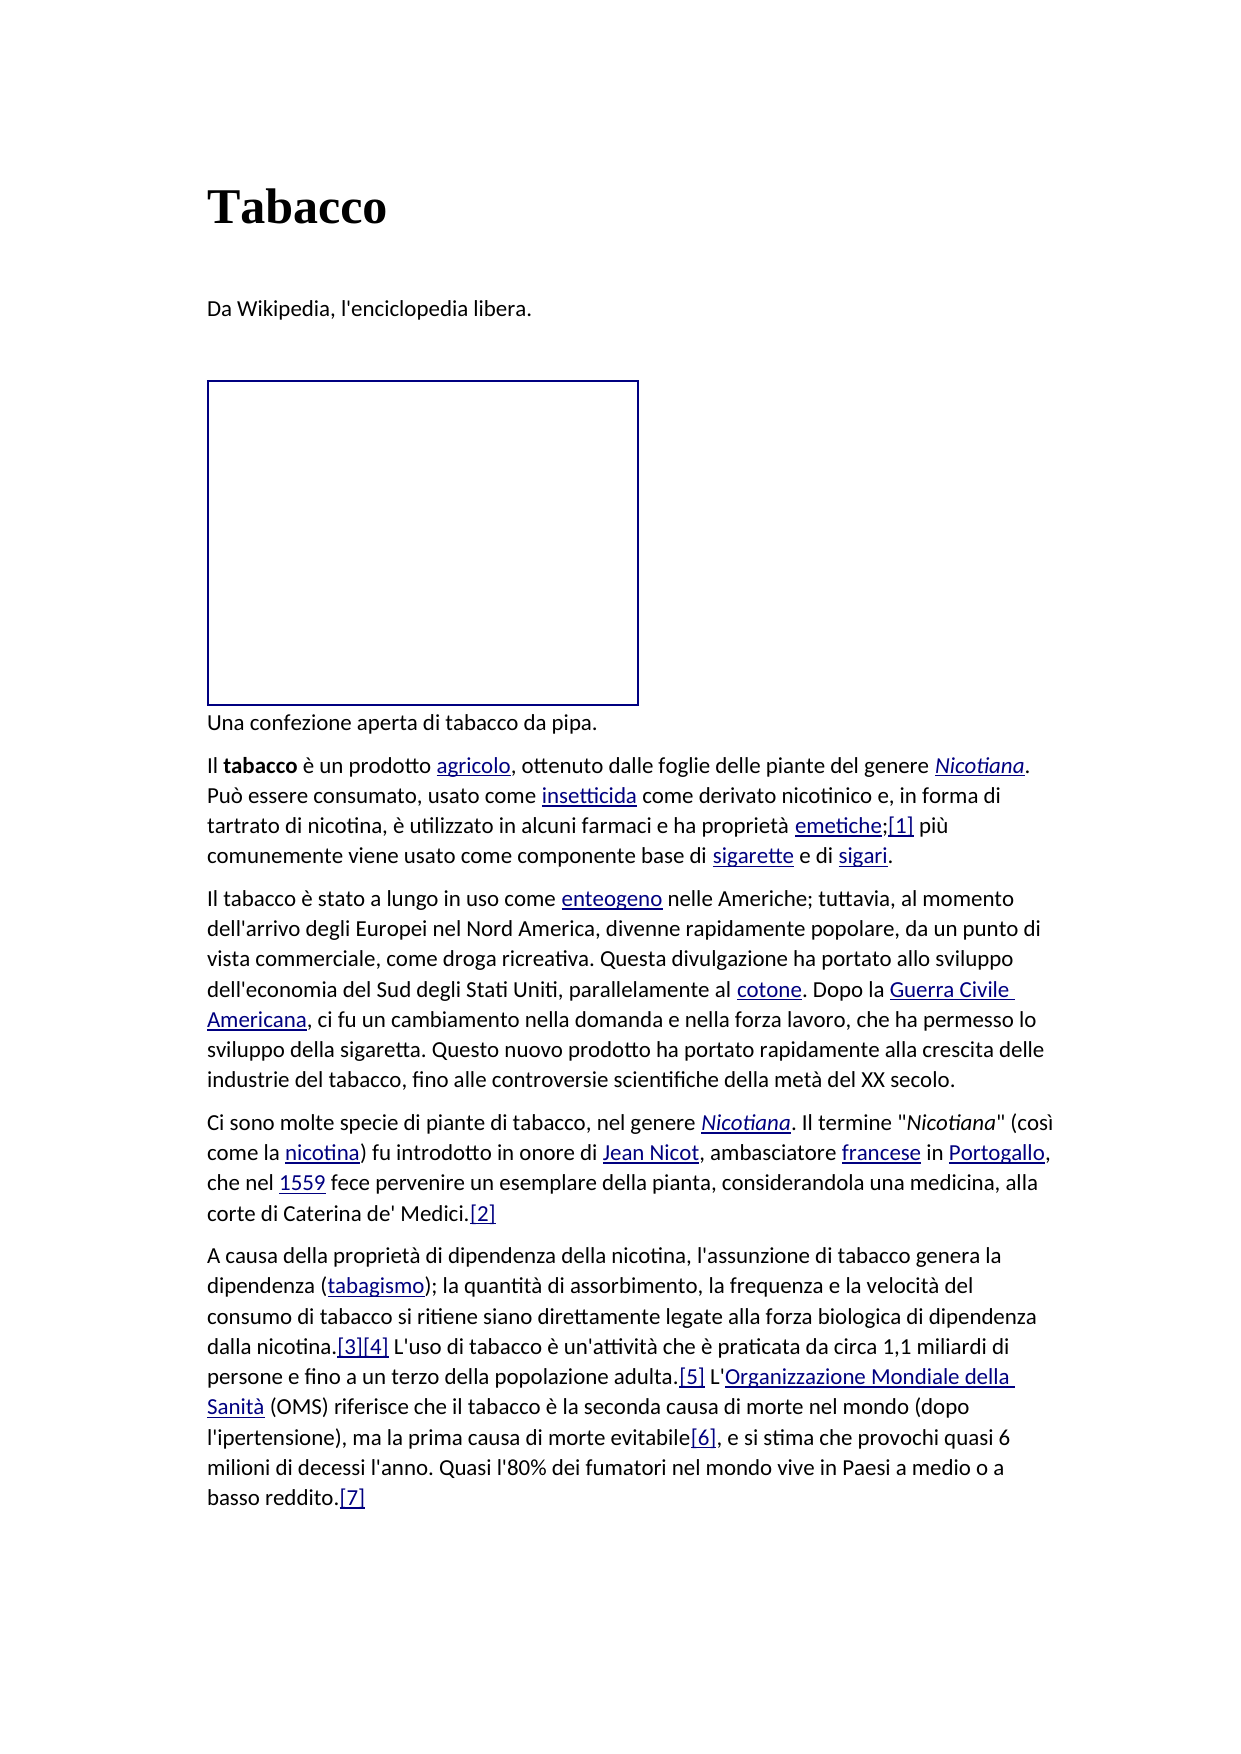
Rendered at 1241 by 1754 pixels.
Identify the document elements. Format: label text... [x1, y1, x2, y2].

text Il tabacco è un prodotto agricolo, ottenuto dalle foglie delle piante del genere Nicotiana. Può essere consumato, usato come insetticida come derivato nicotinico e, in forma di tartrato di nicotina, è utilizzato in alcuni farmaci e ha proprietà emetiche;[1] più comunemente viene usato come componente base di sigarette e di sigari. [207, 751, 1063, 869]
text Da Wikipedia, l'enciclopedia libera. [207, 294, 1063, 322]
text Ci sono molte specie di piante di tabacco, nel genere Nicotiana. Il termine "Nicotiana" (così come la nicotina) fu introdotto in onore di Jean Nicot, ambasciatore francese in Portogallo, che nel 1559 fece pervenire un esemplare della pianta, considerandola una medicina, alla corte di Caterina de' Medici.[2] [207, 1108, 1063, 1227]
text Una confezione aperta di tabacco da pipa. [207, 708, 1063, 736]
text Il tabacco è stato a lungo in uso come enteogeno nelle Americhe; tuttavia, al momento dell'arrivo degli Europei nel Nord America, divenne rapidamente popolare, da un punto di vista commerciale, come droga ricreativa. Questa divulgazione ha portato allo sviluppo dell'economia del Sud degli Stati Uniti, parallelamente al cotone. Dopo la Guerra Civile Americana, ci fu un cambiamento nella domanda e nella forza lavoro, che ha permesso lo sviluppo della sigaretta. Questo nuovo prodotto ha portato rapidamente alla crescita delle industrie del tabacco, fino alle controversie scientifiche della metà del XX secolo. [207, 884, 1063, 1093]
subtitle Tabacco [207, 177, 1063, 235]
text A causa della proprietà di dipendenza della nicotina, l'assunzione di tabacco genera la dipendenza (tabagismo); la quantità di assorbimento, la frequenza e la velocità del consumo di tabacco si ritiene siano direttamente legate alla forza biologica di dipendenza dalla nicotina.[3][4] L'uso di tabacco è un'attività che è praticata da circa 1,1 miliardi di persone e fino a un terzo della popolazione adulta.[5] L'Organizzazione Mondiale della Sanità (OMS) riferisce che il tabacco è la seconda causa di morte nel mondo (dopo l'ipertensione), ma la prima causa di morte evitabile[6], e si stima che provochi quasi 6 milioni di decessi l'anno. Quasi l'80% dei fumatori nel mondo vive in Paesi a medio o a basso reddito.[7] [207, 1241, 1063, 1511]
